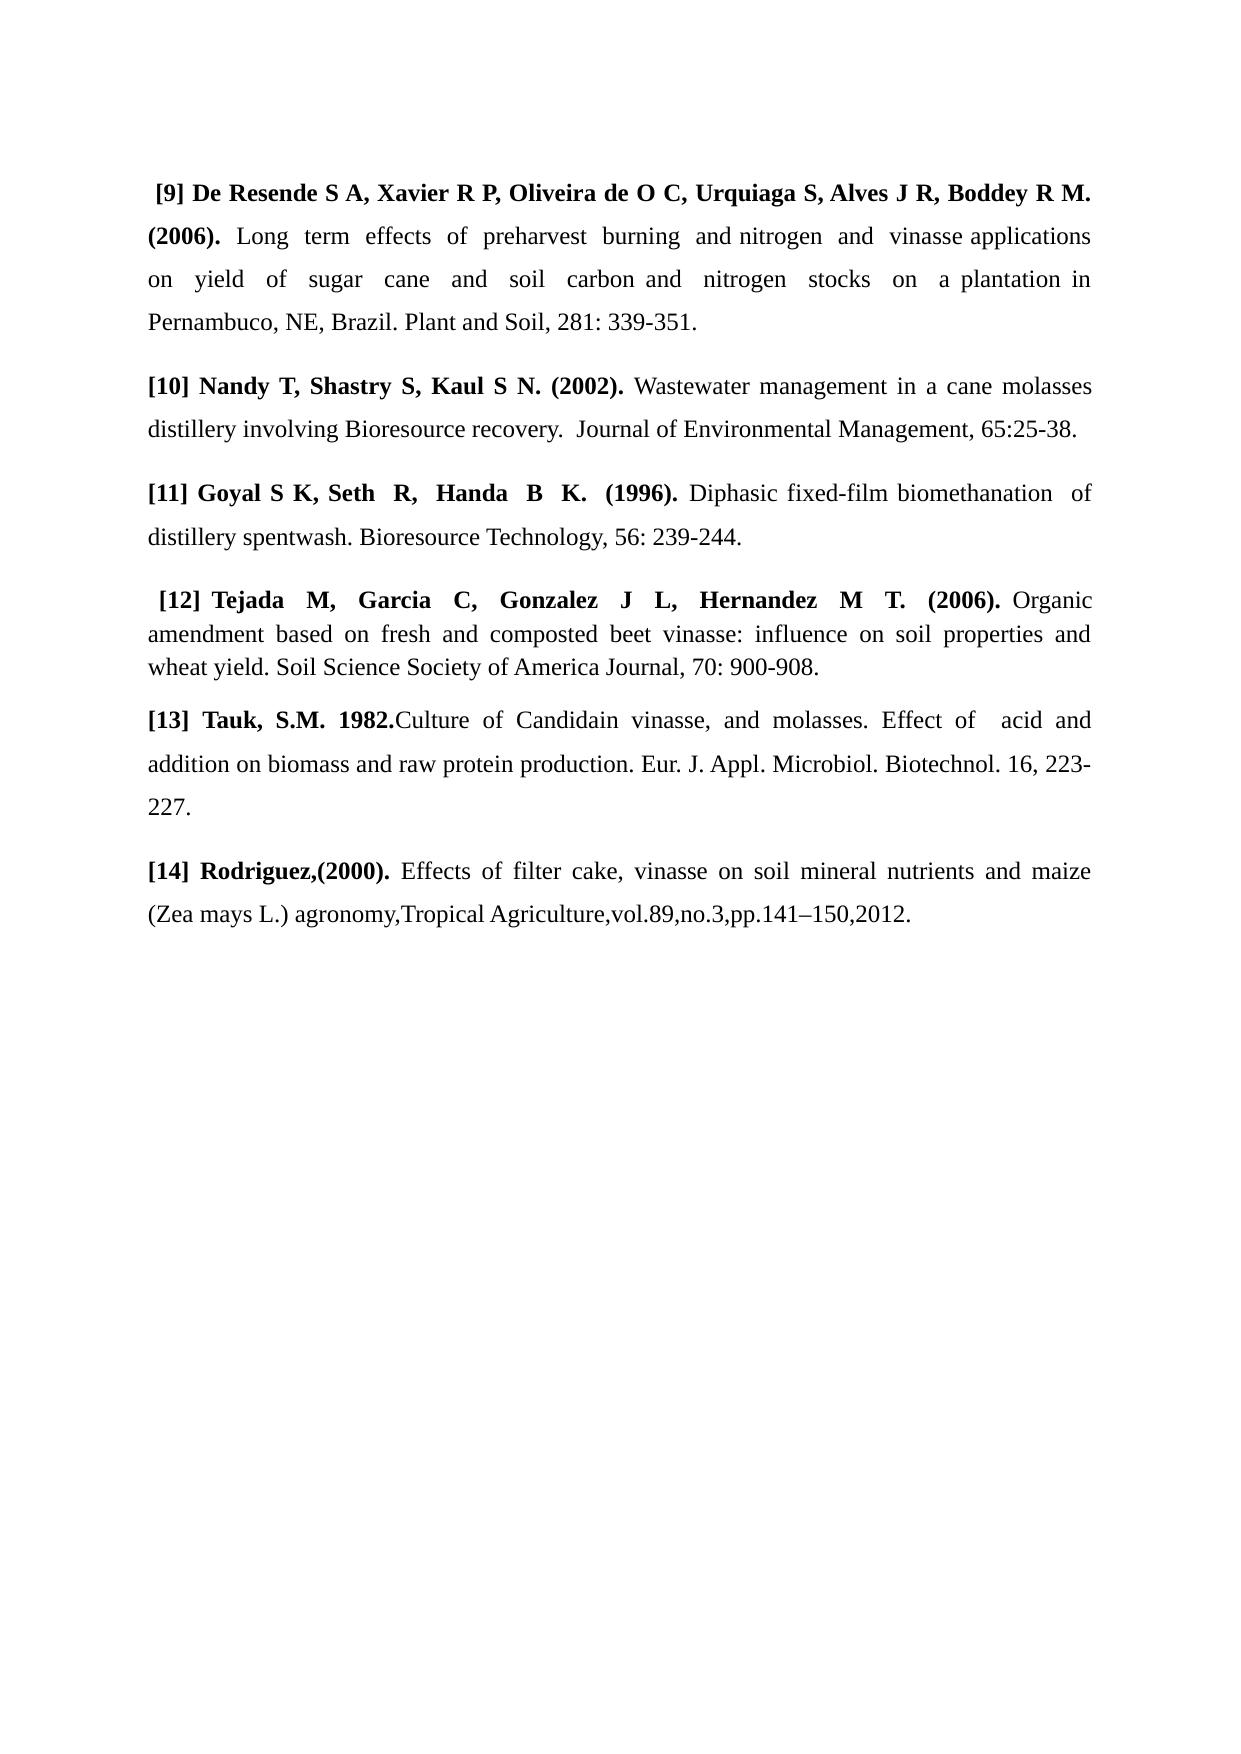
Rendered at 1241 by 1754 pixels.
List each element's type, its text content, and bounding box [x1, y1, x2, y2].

text [14] Rodriguez,(2000). Effects of filter cake, vinasse on soil mineral nutrients and maize (Zea mays L.) agronomy,Tropical Agriculture,vol.89,no.3,pp.141–150,2012. [148, 856, 1092, 928]
text [12] Tejada M, Garcia C, Gonzalez J L, Hernandez M T. (2006). Organic amendment based on fresh and composted beet vinasse: influence on soil properties and wheat yield. Soil Science Society of America Journal, 70: 900-908. [148, 586, 1092, 680]
text [11] Goyal S K, Seth R, Handa B K. (1996). Diphasic fixed-film biomethanation of distillery spentwash. Bioresource Technology, 56: 239-244. [148, 478, 1092, 550]
text [9] De Resende S A, Xavier R P, Oliveira de O C, Urquiaga S, Alves J R, Boddey R M. (2006). Long term effects of preharvest burning and nitrogen and vinasse applications on yield of sugar cane and soil carbon and nitrogen stocks on a plantation in Pernambuco, NE, Brazil. Plant and Soil, 281: 339-351. [148, 178, 1092, 336]
text [13] Tauk, S.M. 1982.Culture of Candidain vinasse, and molasses. Effect of acid and addition on biomass and raw protein production. Eur. J. Appl. Microbiol. Biotechnol. 16, 223-227. [148, 706, 1092, 821]
text [10] Nandy T, Shastry S, Kaul S N. (2002). Wastewater management in a cane molasses distillery involving Bioresource recovery. Journal of Environmental Management, 65:25-38. [148, 371, 1092, 443]
